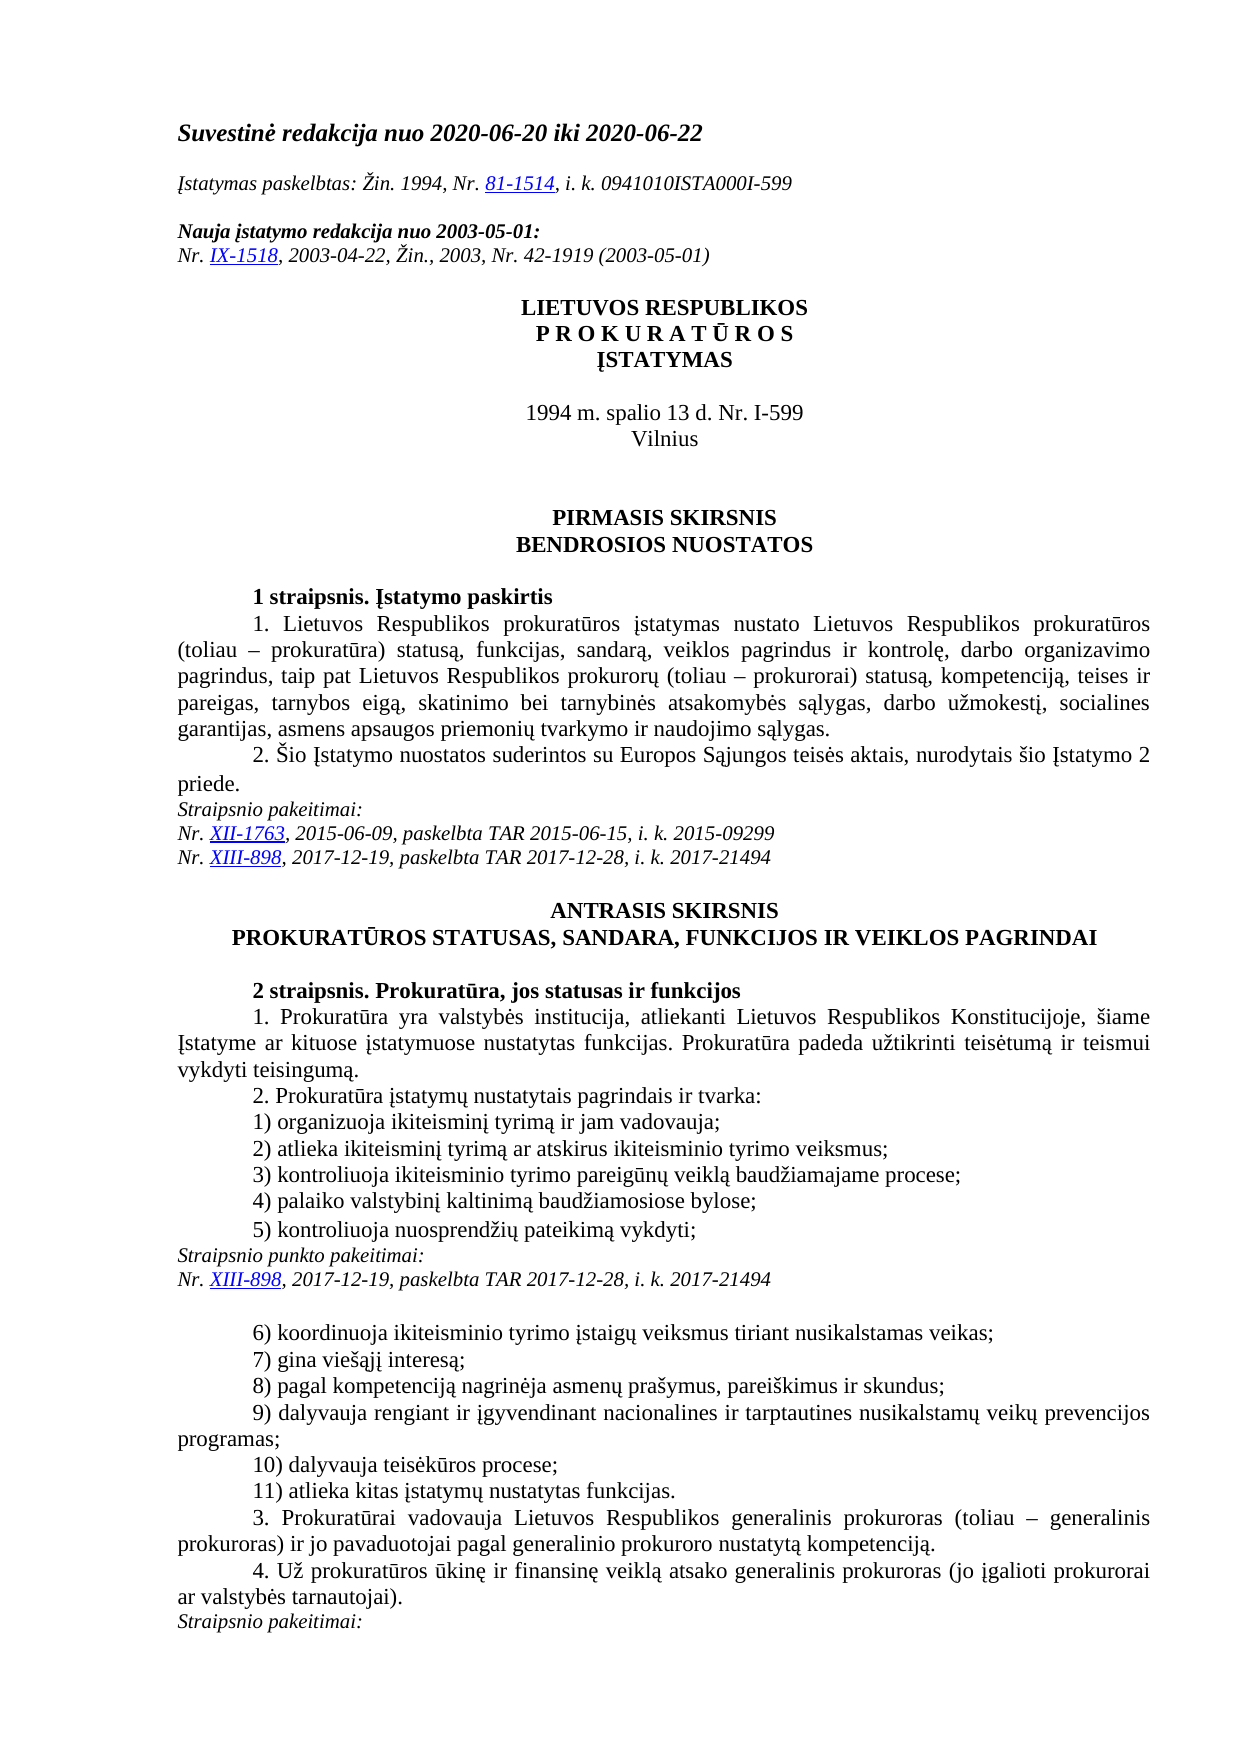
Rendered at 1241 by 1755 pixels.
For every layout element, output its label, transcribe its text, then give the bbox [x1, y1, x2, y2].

text Įstatymas paskelbtas: Žin. 1994, Nr. 81-1514, i. k. 0941010ISTA000I-599 [177, 171, 1152, 195]
text 11) atlieka kitas įstatymų nustatytas funkcijas. [177, 1478, 1152, 1504]
text 1 straipsnis. Įstatymo paskirtis [177, 583, 1152, 610]
text 2) atlieka ikiteisminį tyrimą ar atskirus ikiteisminio tyrimo veiksmus; [177, 1135, 1152, 1161]
text LIETUVOS RESPUBLIKOS P R O K U R A T Ū R O S ĮSTATYMAS [177, 293, 1152, 373]
text 1. Lietuvos Respublikos prokuratūros įstatymas nustato Lietuvos Respublikos prokuratūros (toliau – prokuratūra) statusą, funkcijas, sandarą, veiklos pagrindus ir kontrolę, darbo organizavimo pagrindus, taip pat Lietuvos Respublikos prokurorų (toliau – prokurorai) statusą, kompetenciją, teises ir pareigas, tarnybos eigą, skatinimo bei tarnybinės atsakomybės sąlygas, darbo užmokestį, socialines garantijas, asmens apsaugos priemonių tvarkymo ir naudojimo sąlygas. [177, 610, 1152, 742]
text Nr. XII-1763, 2015-06-09, paskelbta TAR 2015-06-15, i. k. 2015-09299 [177, 821, 1152, 845]
text 1. Prokuratūra yra valstybės institucija, atliekanti Lietuvos Respublikos Konstitucijoje, šiame Įstatyme ar kituose įstatymuose nustatytas funkcijas. Prokuratūra padeda užtikrinti teisėtumą ir teismui vykdyti teisingumą. [177, 1003, 1152, 1082]
text Nr. XIII-898, 2017-12-19, paskelbta TAR 2017-12-28, i. k. 2017-21494 [177, 1267, 1152, 1291]
text Nr. IX-1518, 2003-04-22, Žin., 2003, Nr. 42-1919 (2003-05-01) [177, 243, 1152, 267]
text Nr. XIII-898, 2017-12-19, paskelbta TAR 2017-12-28, i. k. 2017-21494 [177, 845, 1152, 869]
text 8) pagal kompetenciją nagrinėja asmenų prašymus, pareiškimus ir skundus; [177, 1372, 1152, 1398]
text Straipsnio pakeitimai: [177, 797, 1152, 821]
text 7) gina viešąjį interesą; [177, 1346, 1152, 1372]
text PROKURATŪROS STATUSAS, sandara, FUNKCIJOS ir VEIKLOS PAGRINDAI [177, 924, 1152, 950]
text Vilnius [177, 425, 1152, 452]
text 2. Šio Įstatymo nuostatos suderintos su Europos Sąjungos teisės aktais, nurodytais šio Įstatymo 2 priede. [177, 742, 1152, 797]
text 6) koordinuoja ikiteisminio tyrimo įstaigų veiksmus tiriant nusikalstamas veikas; [177, 1319, 1152, 1346]
text Suvestinė redakcija nuo 2020-06-20 iki 2020-06-22 [177, 118, 1152, 147]
text 2 straipsnis. Prokuratūra, jos statusas ir funkcijos [177, 977, 1152, 1003]
text 5) kontroliuoja nuosprendžių pateikimą vykdyti; [177, 1214, 1152, 1243]
text 1) organizuoja ikiteisminį tyrimą ir jam vadovauja; [177, 1108, 1152, 1135]
text Straipsnio pakeitimai: [177, 1609, 1152, 1633]
text 1994 m. spalio 13 d. Nr. I-599 [177, 399, 1152, 425]
text 4) palaiko valstybinį kaltinimą baudžiamosiose bylose; [177, 1187, 1152, 1214]
text 3) kontroliuoja ikiteisminio tyrimo pareigūnų veiklą baudžiamajame procese; [177, 1161, 1152, 1187]
text 3. Prokuratūrai vadovauja Lietuvos Respublikos generalinis prokuroras (toliau – generalinis prokuroras) ir jo pavaduotojai pagal generalinio prokuroro nustatytą kompetenciją. [177, 1504, 1152, 1557]
text 2. Prokuratūra įstatymų nustatytais pagrindais ir tvarka: [177, 1082, 1152, 1108]
text BENDROSIOS NUOSTATOS [177, 531, 1152, 557]
text Straipsnio punkto pakeitimai: [177, 1243, 1152, 1267]
text Nauja įstatymo redakcija nuo 2003-05-01: [177, 219, 1152, 243]
text 9) dalyvauja rengiant ir įgyvendinant nacionalines ir tarptautines nusikalstamų veikų prevencijos programas; [177, 1398, 1152, 1451]
text 4. Už prokuratūros ūkinę ir finansinę veiklą atsako generalinis prokuroras (jo įgalioti prokurorai ar valstybės tarnautojai). [177, 1557, 1152, 1609]
text ANTRASIS SKIRSNIS [177, 898, 1152, 924]
text 10) dalyvauja teisėkūros procese; [177, 1451, 1152, 1478]
text PIRMASIS SKIRSNIS [177, 504, 1152, 531]
